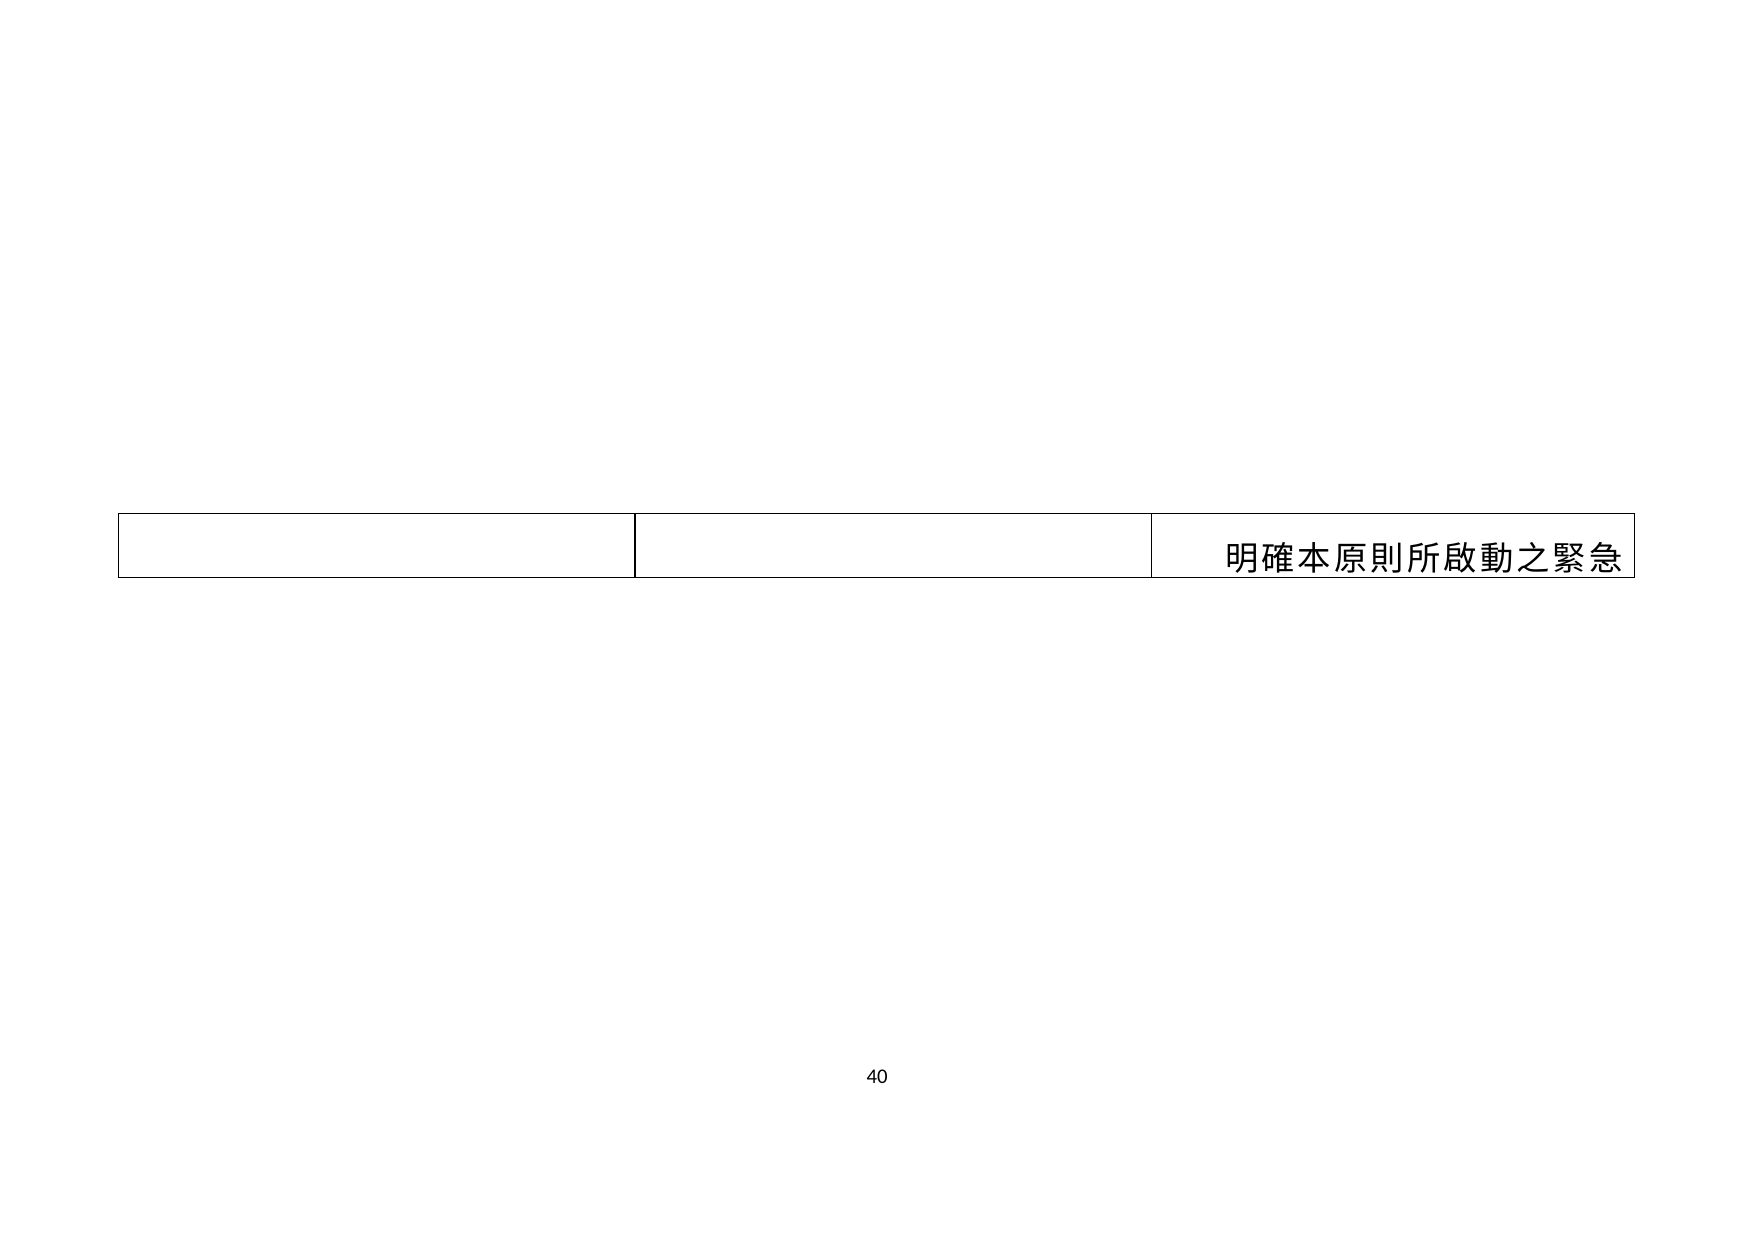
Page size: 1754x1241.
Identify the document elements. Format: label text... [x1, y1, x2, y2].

table_cell [119, 514, 634, 577]
table_cell 明確本原則所啟動之緊急 [1152, 514, 1634, 577]
table_cell [636, 514, 1151, 577]
